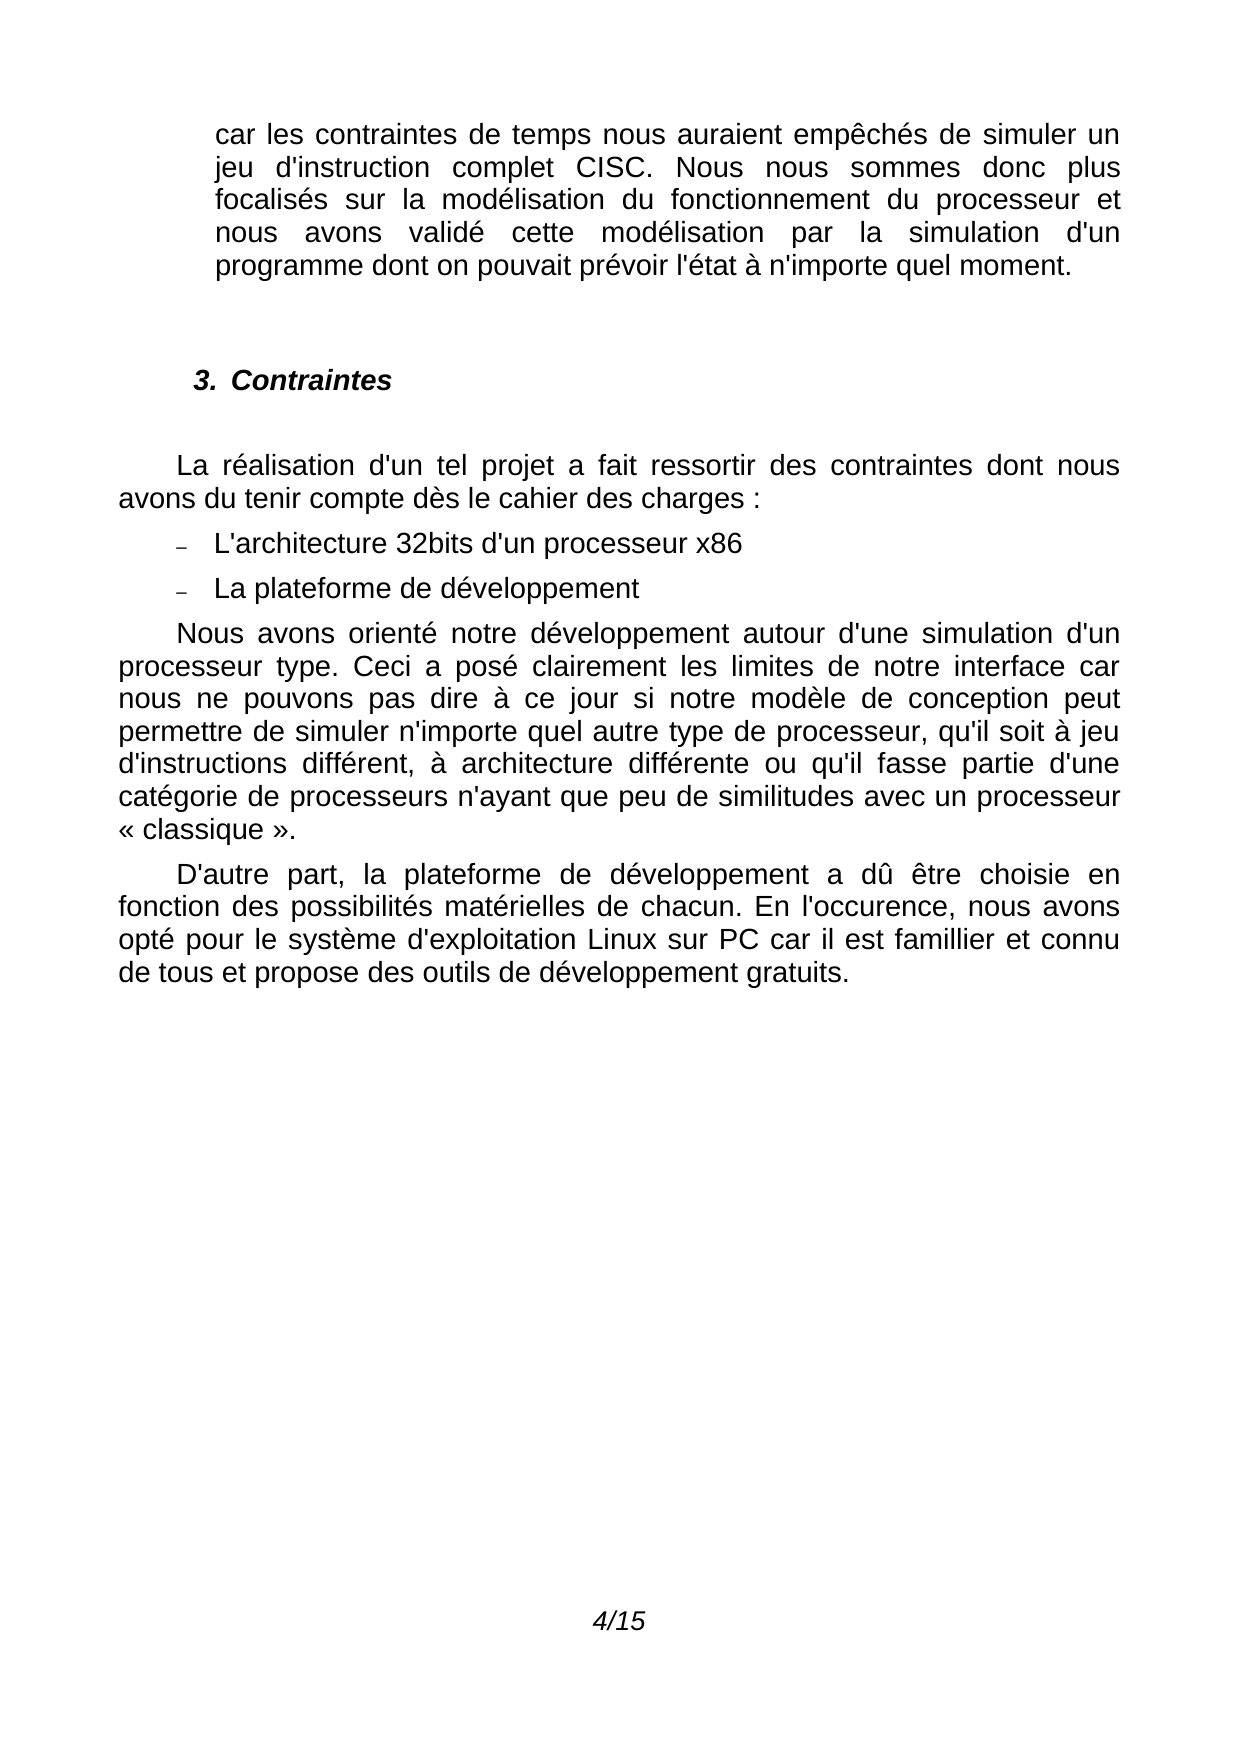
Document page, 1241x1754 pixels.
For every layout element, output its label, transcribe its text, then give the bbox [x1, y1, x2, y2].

text D'autre part, la plateforme de développement a dû être choisie en fonction des possibilités matérielles de chacun. En l'occurence, nous avons opté pour le système d'exploitation Linux sur PC car il est famillier et connu de tous et propose des outils de développement gratuits. [118, 858, 1122, 988]
list car les contraintes de temps nous auraient empêchés de simuler un jeu d'instruction complet CISC. Nous nous sommes donc plus focalisés sur la modélisation du fonctionnement du processeur et nous avons validé cette modélisation par la simulation d'un programme dont on pouvait prévoir l'état à n'importe quel moment. [148, 118, 1122, 281]
list La plateforme de développement [118, 572, 1122, 604]
list L'architecture 32bits d'un processeur x86 [118, 527, 1122, 559]
subtitle Contraintes [193, 364, 1122, 396]
text Nous avons orienté notre développement autour d'une simulation d'un processeur type. Ceci a posé clairement les limites de notre interface car nous ne pouvons pas dire à ce jour si notre modèle de conception peut permettre de simuler n'importe quel autre type de processeur, qu'il soit à jeu d'instructions différent, à architecture différente ou qu'il fasse partie d'une catégorie de processeurs n'ayant que peu de similitudes avec un processeur « classique ». [118, 617, 1122, 845]
text La réalisation d'un tel projet a fait ressortir des contraintes dont nous avons du tenir compte dès le cahier des charges : [118, 449, 1122, 514]
